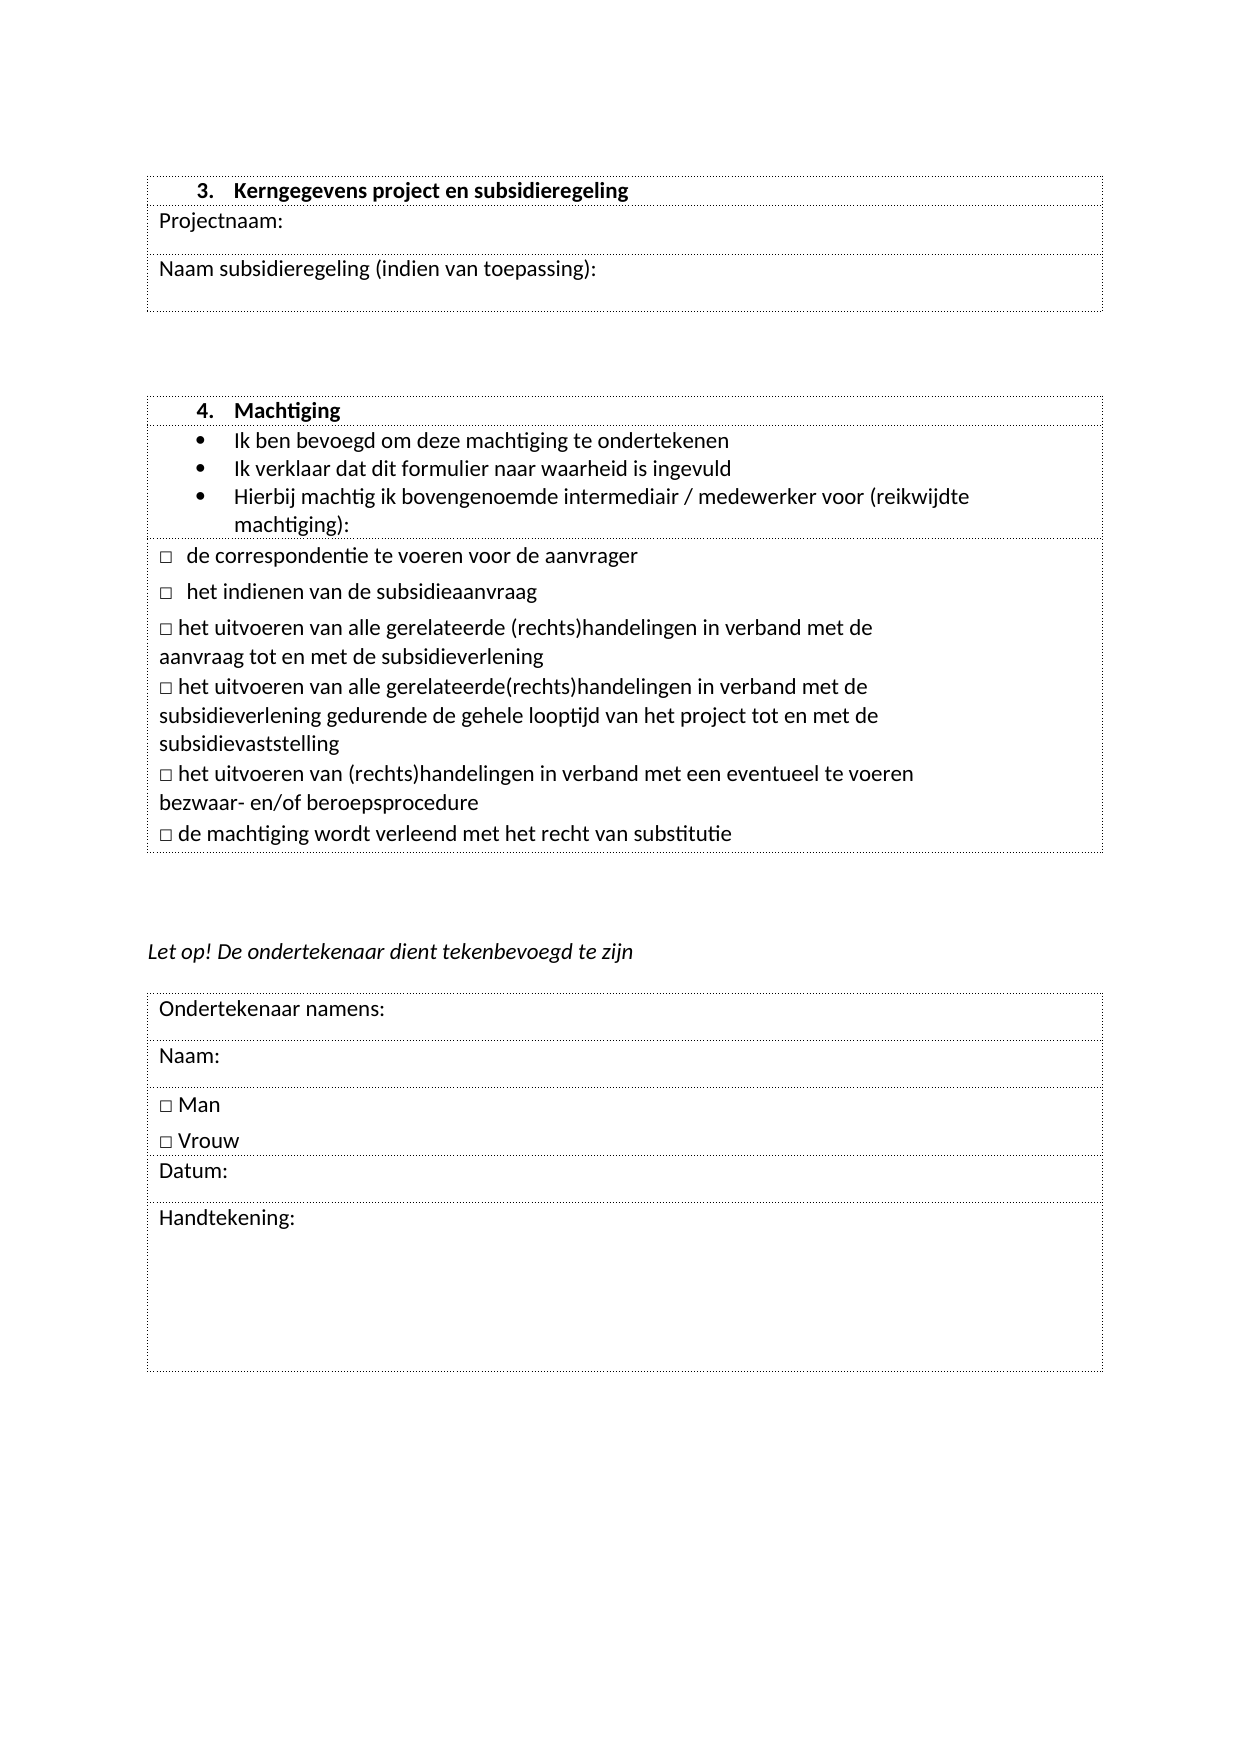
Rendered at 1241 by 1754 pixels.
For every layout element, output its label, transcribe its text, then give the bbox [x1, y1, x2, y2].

table_cell Naam: [148, 1040, 1102, 1087]
table_header Kerngegevens project en subsidieregeling [148, 176, 1102, 205]
table_cell ☐ Man ☐ Vrouw [148, 1087, 1102, 1155]
table_header Machtiging [148, 396, 1102, 425]
text Let op! De ondertekenaar dient tekenbevoegd te zijn [148, 937, 1093, 965]
table_cell Handtekening: [148, 1202, 1102, 1371]
table_cell Naam subsidieregeling (indien van toepassing): [148, 254, 1102, 311]
table_cell Ik ben bevoegd om deze machtiging te ondertekenen Ik verklaar dat dit formulier naar waarheid is ingevuld Hierbij machtig ik bovengenoemde intermediair / medewerker voor (reikwijdte machtiging): [148, 425, 1102, 538]
table_cell Datum: [148, 1155, 1102, 1202]
table_cell ☐ de correspondentie te voeren voor de aanvrager ☐ het indienen van de subsidieaanvraag ☐ het uitvoeren van alle gerelateerde (rechts)handelingen in verband met de aanvraag tot en met de subsidieverlening ☐ het uitvoeren van alle gerelateerde(rechts)handelingen in verband met de subsidieverlening gedurende de gehele looptijd van het project tot en met de subsidievaststelling ☐ het uitvoeren van (rechts)handelingen in verband met een eventueel te voeren bezwaar- en/of beroepsprocedure ☐ de machtiging wordt verleend met het recht van substitutie [148, 538, 1102, 852]
table_cell Projectnaam: [148, 205, 1102, 253]
table_header Ondertekenaar namens: [148, 993, 1102, 1040]
